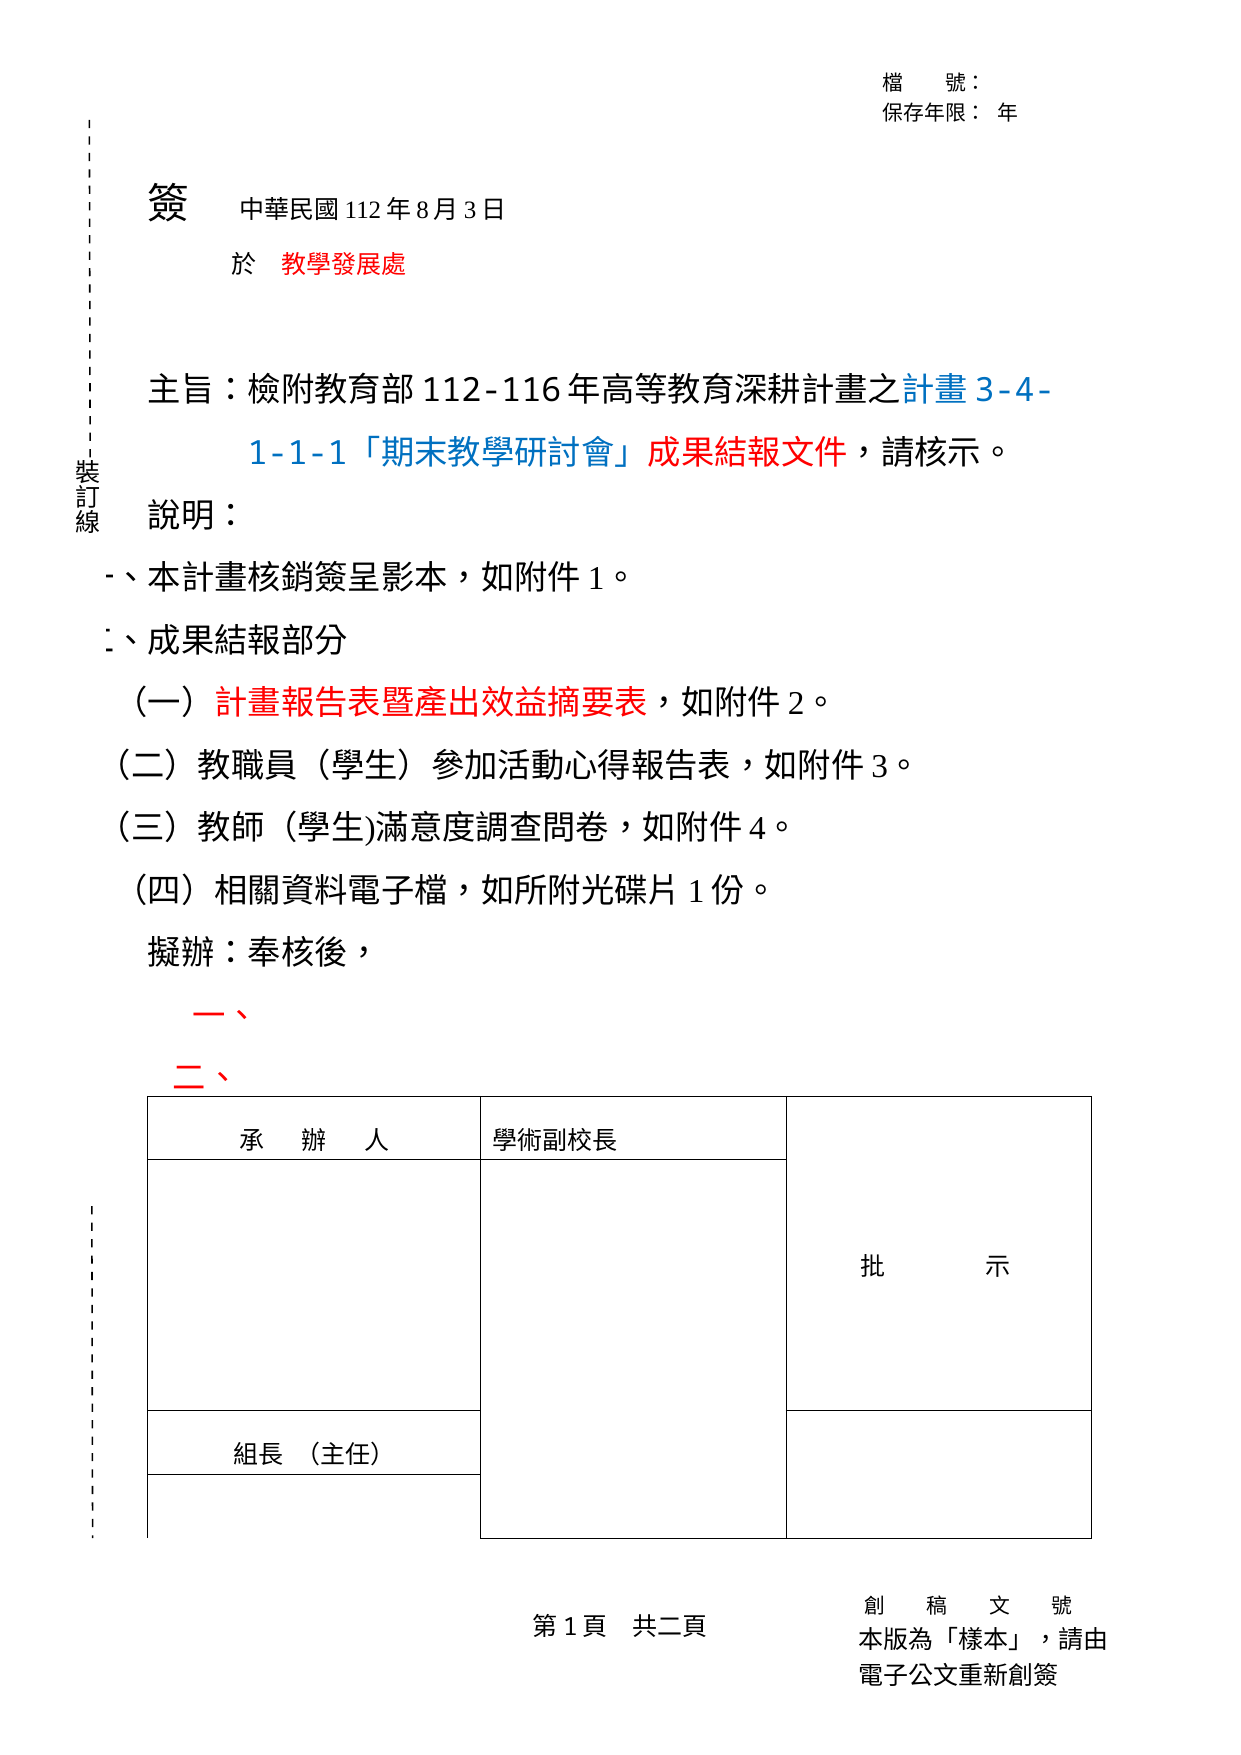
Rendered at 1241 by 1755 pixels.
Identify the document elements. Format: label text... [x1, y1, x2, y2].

text （一）計畫報告表暨產出效益摘要表，如附件2。 [106, 658, 1093, 721]
text [856, 59, 1169, 142]
text 一、本計畫核銷簽呈影本，如附件1。 [106, 533, 1093, 596]
table_cell [481, 1160, 786, 1537]
table_cell 組長 （主任） [148, 1411, 480, 1474]
table_cell [787, 1411, 1091, 1537]
table_header 學術副校長 [481, 1097, 786, 1159]
table_header 批 示 [787, 1097, 1091, 1410]
table_header 承 辦 人 [148, 1097, 480, 1159]
text 一、 [192, 971, 1093, 1033]
table_cell [148, 1160, 480, 1410]
text 於 教學發展處 [218, 221, 1093, 283]
text 說明： [148, 471, 1093, 533]
text （三）教師（學生)滿意度調查問卷，如附件4。 [106, 783, 1093, 846]
text 主旨：檢附教育部112-116年高等教育深耕計畫之計畫3-4-1-1-1「期末教學研討會」成果結報文件，請核示。 [148, 346, 1093, 471]
text （二）教職員（學生）參加活動心得報告表，如附件3。 [106, 721, 1093, 783]
table_cell [148, 1475, 480, 1537]
text 擬辦：奉核後， [148, 908, 1093, 971]
table_header 檔 號： [874, 66, 1158, 97]
text 二、 [148, 1033, 1093, 1096]
table_cell 保存年限： 年 [874, 97, 1158, 127]
text 二、成果結報部分 [106, 596, 1093, 658]
text （四）相關資料電子檔，如所附光碟片1份。 [106, 846, 1093, 908]
text 簽 中華民國112年8月3日 [148, 158, 1093, 221]
